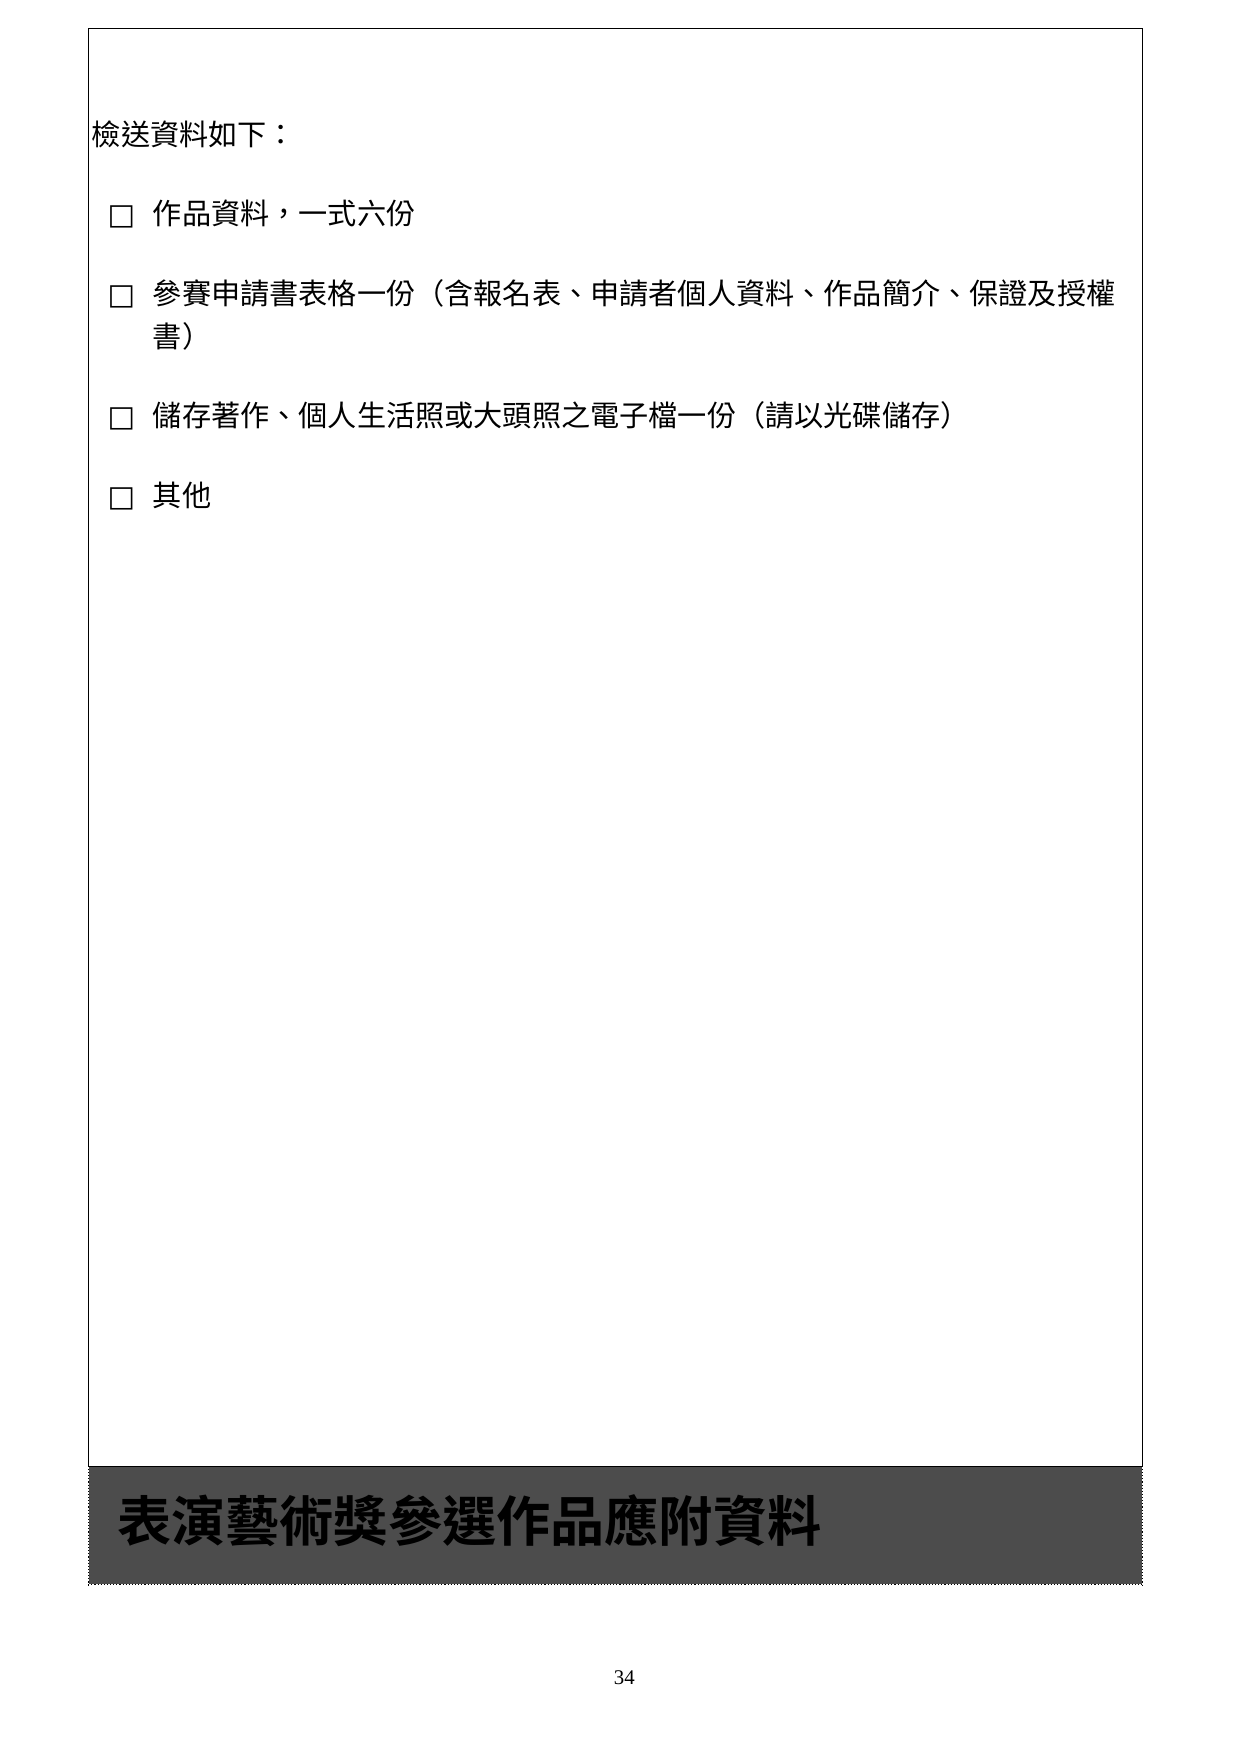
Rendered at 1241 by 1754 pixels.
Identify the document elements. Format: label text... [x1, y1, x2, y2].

table_cell 檢送資料如下： 作品資料，一式六份 參賽申請書表格一份（含報名表、申請者個人資料、作品簡介、保證及授權書） 儲存著作、個人生活照或大頭照之電子檔一份（請以光碟儲存） 其他 [89, 29, 1142, 1466]
table_cell 表演藝術獎參選作品應附資料 [89, 1467, 1142, 1584]
